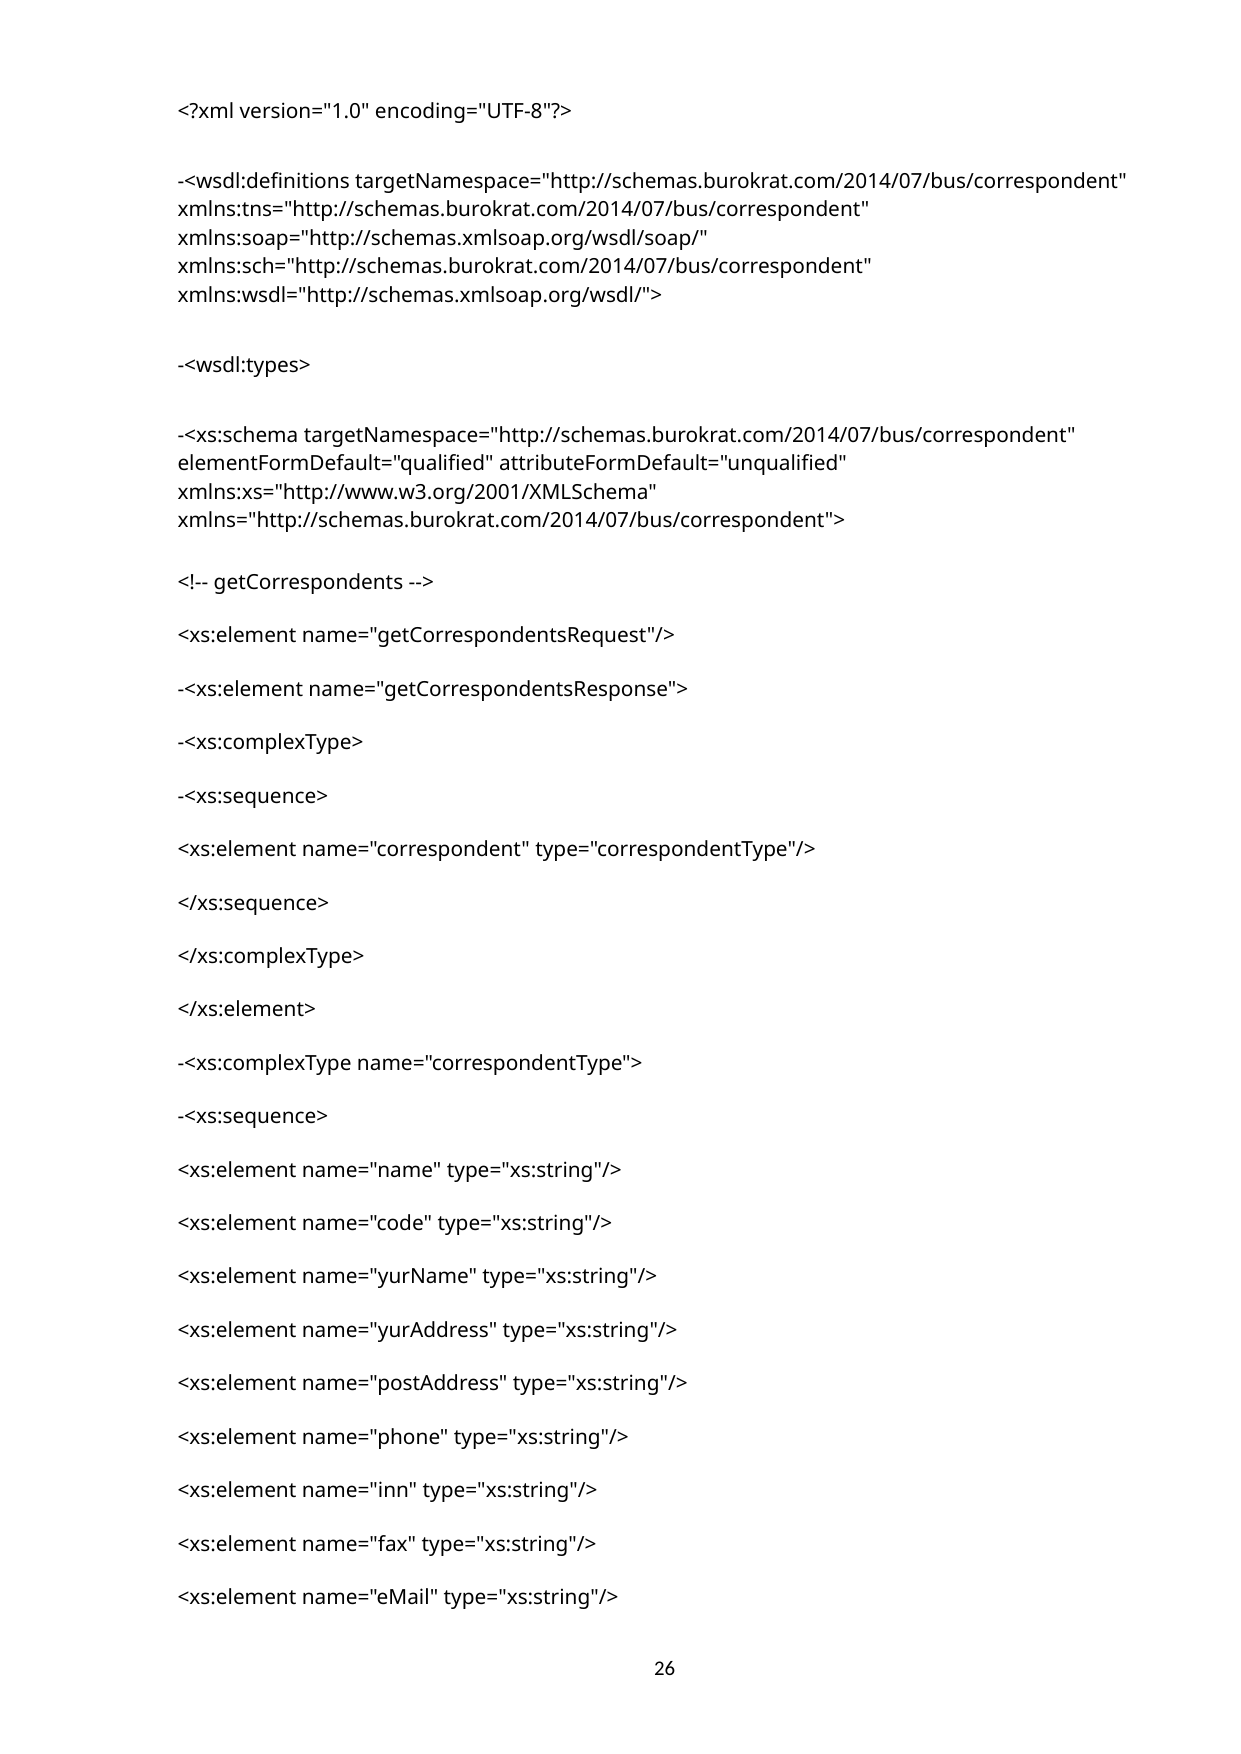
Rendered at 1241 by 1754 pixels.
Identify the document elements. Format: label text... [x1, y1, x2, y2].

table_header <?xml version="1.0" encoding="UTF-8"?> -<wsdl:definitions targetNamespace="http://schemas.burokrat.com/2014/07/bus/correspondent" xmlns:tns="http://schemas.burokrat.com/2014/07/bus/correspondent" xmlns:soap="http://schemas.xmlsoap.org/wsdl/soap/" xmlns:sch="http://schemas.burokrat.com/2014/07/bus/correspondent" xmlns:wsdl="http://schemas.xmlsoap.org/wsdl/"> -<wsdl:types> -<xs:schema targetNamespace="http://schemas.burokrat.com/2014/07/bus/correspondent" elementFormDefault="qualified" attributeFormDefault="unqualified" xmlns:xs="http://www.w3.org/2001/XMLSchema" xmlns="http://schemas.burokrat.com/2014/07/bus/correspondent"> <!-- getCorrespondents --> <xs:element name="getCorrespondentsRequest"/> -<xs:element name="getCorrespondentsResponse"> -<xs:complexType> -<xs:sequence> <xs:element name="correspondent" type="correspondentType"/> </xs:sequence> </xs:complexType> </xs:element> -<xs:complexType name="correspondentType"> -<xs:sequence> <xs:element name="name" type="xs:string"/> <xs:element name="code" type="xs:string"/> <xs:element name="yurName" type="xs:string"/> <xs:element name="yurAddress" type="xs:string"/> <xs:element name="postAddress" type="xs:string"/> <xs:element name="phone" type="xs:string"/> <xs:element name="inn" type="xs:string"/> <xs:element name="fax" type="xs:string"/> <xs:element name="eMail" type="xs:string"/> [166, 75, 1139, 1623]
